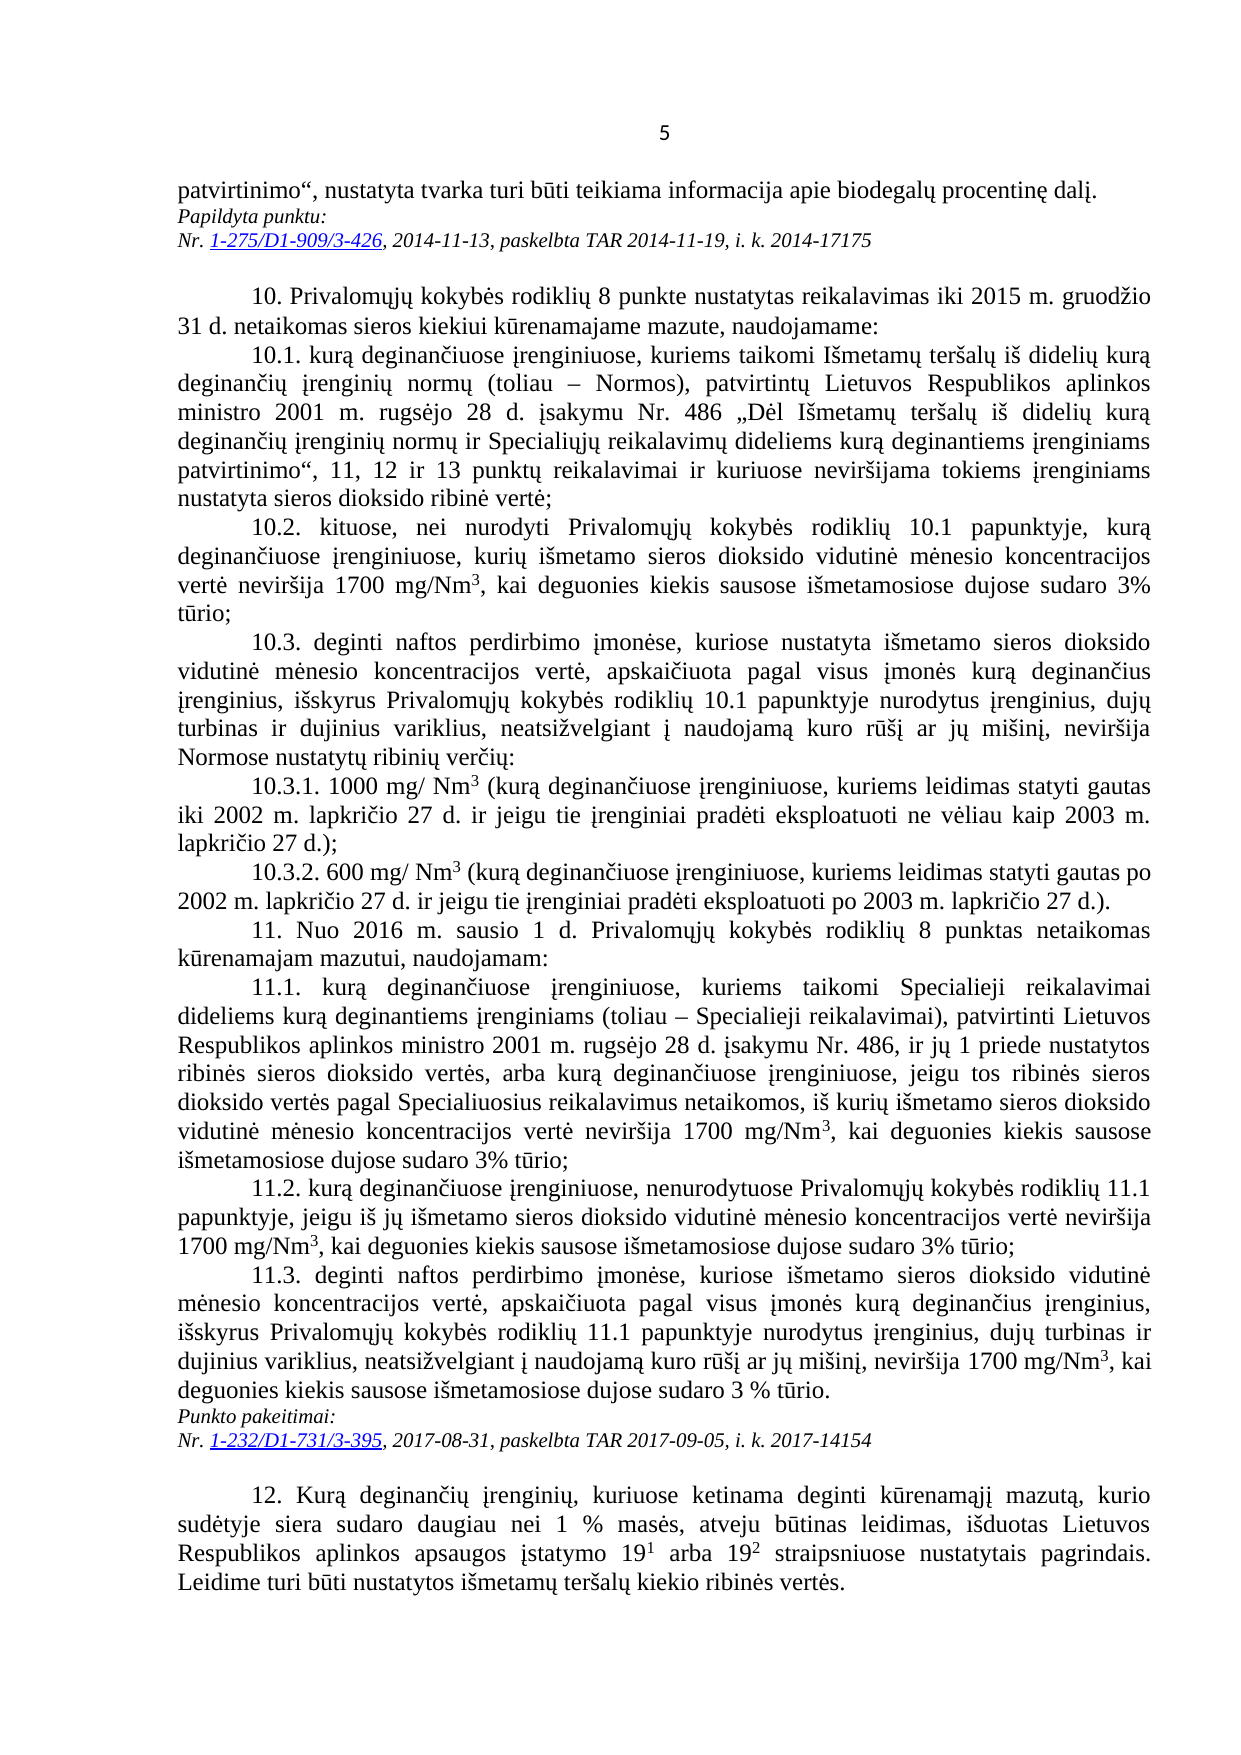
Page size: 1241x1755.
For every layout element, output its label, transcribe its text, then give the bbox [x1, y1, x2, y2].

text Papildyta punktu: [177, 204, 1152, 228]
text 10.3. deginti naftos perdirbimo įmonėse, kuriose nustatyta išmetamo sieros dioksido vidutinė mėnesio koncentracijos vertė, apskaičiuota pagal visus įmonės kurą deginančius įrenginius, išskyrus Privalomųjų kokybės rodiklių 10.1 papunktyje nurodytus įrenginius, dujų turbinas ir dujinius variklius, neatsižvelgiant į naudojamą kuro rūšį ar jų mišinį, neviršija Normose nustatytų ribinių verčių: [177, 627, 1152, 771]
text 10.2. kituose, nei nurodyti Privalomųjų kokybės rodiklių 10.1 papunktyje, kurą deginančiuose įrenginiuose, kurių išmetamo sieros dioksido vidutinė mėnesio koncentracijos vertė neviršija 1700 mg/Nm3, kai deguonies kiekis sausose išmetamosiose dujose sudaro 3% tūrio; [177, 512, 1152, 627]
text 10.1. kurą deginančiuose įrenginiuose, kuriems taikomi Išmetamų teršalų iš didelių kurą deginančių įrenginių normų (toliau – Normos), patvirtintų Lietuvos Respublikos aplinkos ministro 2001 m. rugsėjo 28 d. įsakymu Nr. 486 „Dėl Išmetamų teršalų iš didelių kurą deginančių įrenginių normų ir Specialiųjų reikalavimų dideliems kurą deginantiems įrenginiams patvirtinimo“, 11, 12 ir 13 punktų reikalavimai ir kuriuose neviršijama tokiems įrenginiams nustatyta sieros dioksido ribinė vertė; [177, 340, 1152, 512]
text 11.2. kurą deginančiuose įrenginiuose, nenurodytuose Privalomųjų kokybės rodiklių 11.1 papunktyje, jeigu iš jų išmetamo sieros dioksido vidutinė mėnesio koncentracijos vertė neviršija 1700 mg/Nm3, kai deguonies kiekis sausose išmetamosiose dujose sudaro 3% tūrio; [177, 1173, 1152, 1260]
text 10.3.1. 1000 mg/ Nm3 (kurą deginančiuose įrenginiuose, kuriems leidimas statyti gautas iki 2002 m. lapkričio 27 d. ir jeigu tie įrenginiai pradėti eksploatuoti ne vėliau kaip 2003 m. lapkričio 27 d.); [177, 771, 1152, 857]
text 11.3. deginti naftos perdirbimo įmonėse, kuriose išmetamo sieros dioksido vidutinė mėnesio koncentracijos vertė, apskaičiuota pagal visus įmonės kurą deginančius įrenginius, išskyrus Privalomųjų kokybės rodiklių 11.1 papunktyje nurodytus įrenginius, dujų turbinas ir dujinius variklius, neatsižvelgiant į naudojamą kuro rūšį ar jų mišinį, neviršija 1700 mg/Nm3, kai deguonies kiekis sausose išmetamosiose dujose sudaro 3 % tūrio. [177, 1260, 1152, 1403]
text patvirtinimo“, nustatyta tvarka turi būti teikiama informacija apie biodegalų procentinę dalį. [177, 175, 1152, 204]
text Nr. 1-275/D1-909/3-426, 2014-11-13, paskelbta TAR 2014-11-19, i. k. 2014-17175 [177, 228, 1152, 252]
text 11.1. kurą deginančiuose įrenginiuose, kuriems taikomi Specialieji reikalavimai dideliems kurą deginantiems įrenginiams (toliau – Specialieji reikalavimai), patvirtinti Lietuvos Respublikos aplinkos ministro 2001 m. rugsėjo 28 d. įsakymu Nr. 486, ir jų 1 priede nustatytos ribinės sieros dioksido vertės, arba kurą deginančiuose įrenginiuose, jeigu tos ribinės sieros dioksido vertės pagal Specialiuosius reikalavimus netaikomos, iš kurių išmetamo sieros dioksido vidutinė mėnesio koncentracijos vertė neviršija 1700 mg/Nm3, kai deguonies kiekis sausose išmetamosiose dujose sudaro 3% tūrio; [177, 972, 1152, 1173]
text 10.3.2. 600 mg/ Nm3 (kurą deginančiuose įrenginiuose, kuriems leidimas statyti gautas po 2002 m. lapkričio 27 d. ir jeigu tie įrenginiai pradėti eksploatuoti po 2003 m. lapkričio 27 d.). [177, 857, 1152, 915]
text 11. Nuo 2016 m. sausio 1 d. Privalomųjų kokybės rodiklių 8 punktas netaikomas kūrenamajam mazutui, naudojamam: [177, 915, 1152, 972]
text 10. Privalomųjų kokybės rodiklių 8 punkte nustatytas reikalavimas iki 2015 m. gruodžio 31 d. netaikomas sieros kiekiui kūrenamajame mazute, naudojamame: [177, 281, 1152, 340]
text Punkto pakeitimai: [177, 1403, 1152, 1428]
text 12. Kurą deginančių įrenginių, kuriuose ketinama deginti kūrenamąjį mazutą, kurio sudėtyje siera sudaro daugiau nei 1 % masės, atveju būtinas leidimas, išduotas Lietuvos Respublikos aplinkos apsaugos įstatymo 191 arba 192 straipsniuose nustatytais pagrindais. Leidime turi būti nustatytos išmetamų teršalų kiekio ribinės vertės. [177, 1480, 1152, 1595]
text Nr. 1-232/D1-731/3-395, 2017-08-31, paskelbta TAR 2017-09-05, i. k. 2017-14154 [177, 1428, 1152, 1452]
